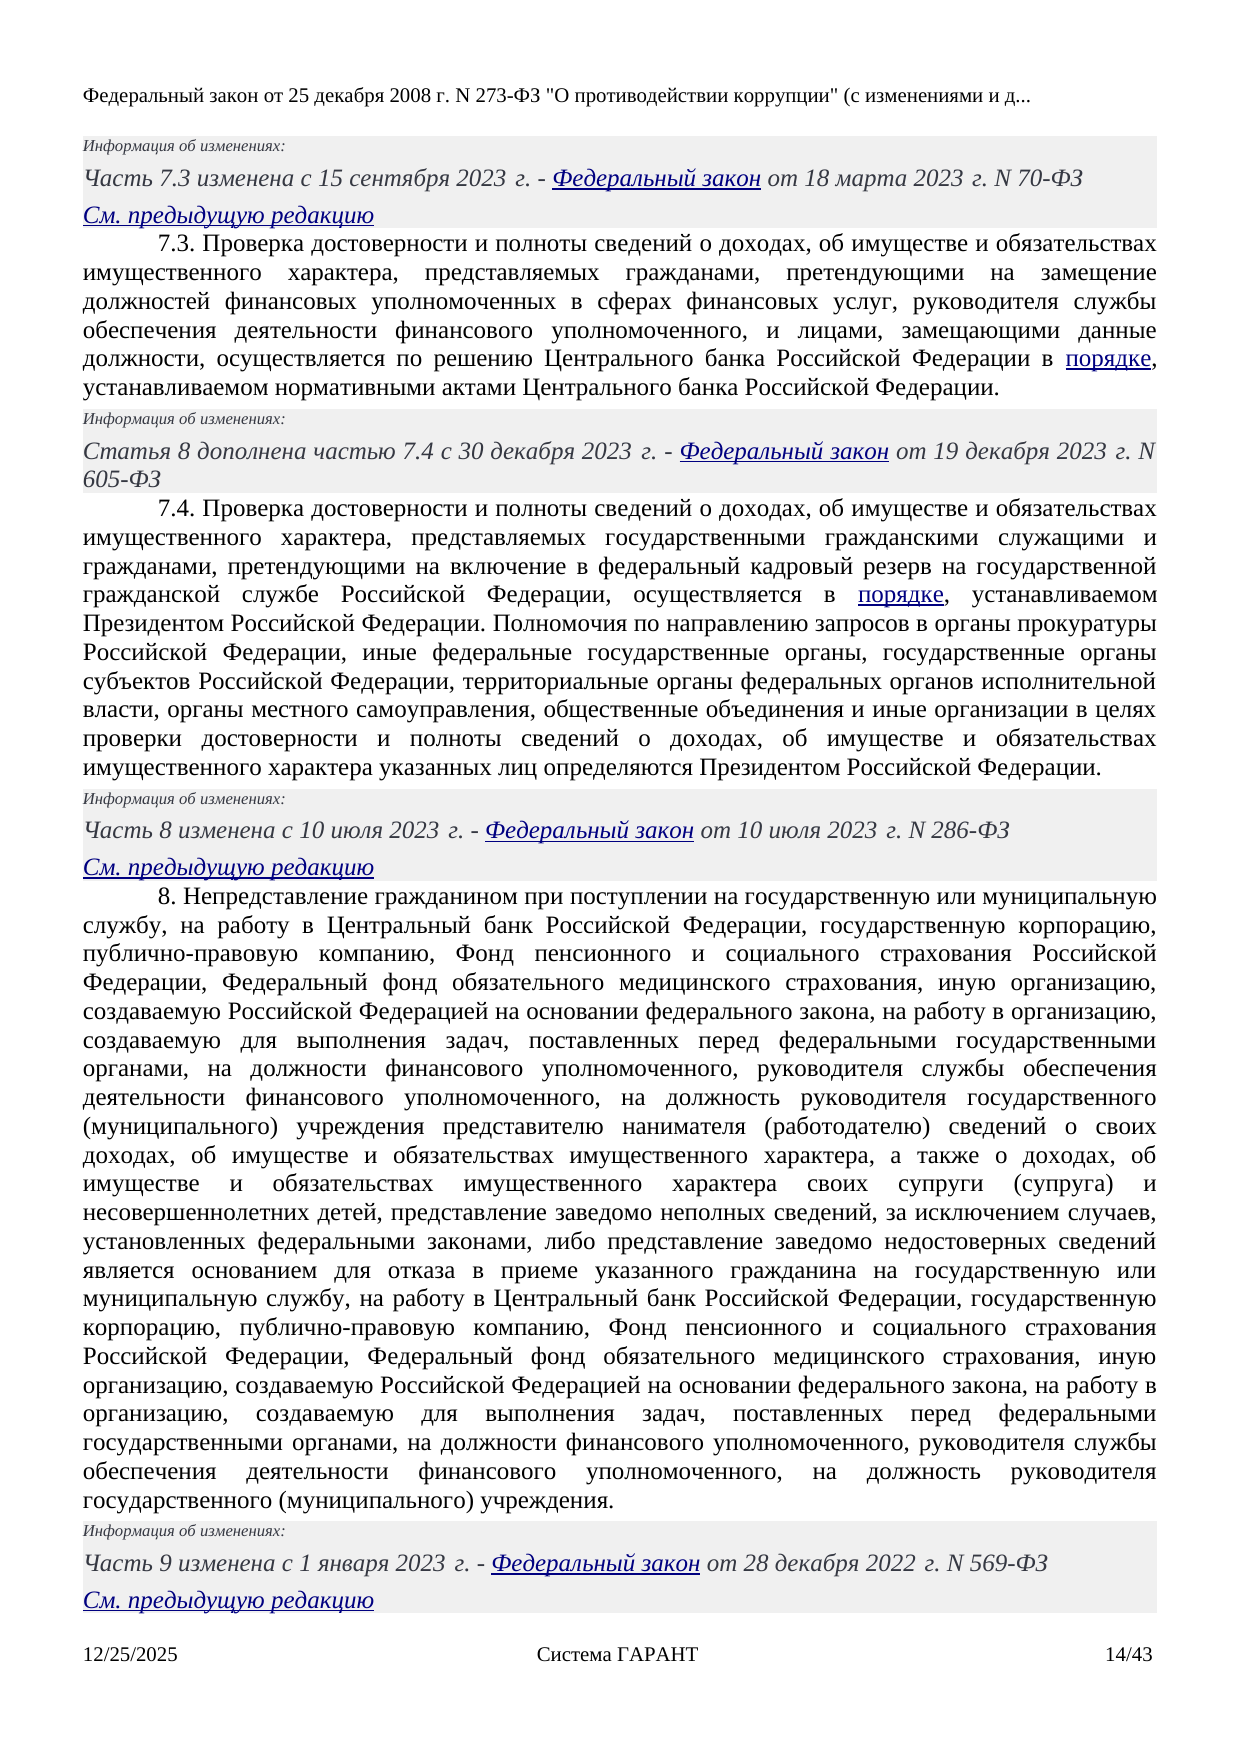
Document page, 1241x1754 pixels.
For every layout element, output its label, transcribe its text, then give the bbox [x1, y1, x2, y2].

text См. предыдущую редакцию [377, 1585, 1157, 1613]
text 8. Непредставление гражданином при поступлении на государственную или муниципальную службу, на работу в Центральный банк Российской Федерации, государственную корпорацию, публично-правовую компанию, Фонд пенсионного и социального страхования Российской Федерации, Федеральный фонд обязательного медицинского страхования, иную организацию, создаваемую Российской Федерацией на основании федерального закона, на работу в организацию, создаваемую для выполнения задач, поставленных перед федеральными государственными органами, на должности финансового уполномоченного, руководителя службы обеспечения деятельности финансового уполномоченного, на должность руководителя государственного (муниципального) учреждения представителю нанимателя (работодателю) сведений о своих доходах, об имуществе и обязательствах имущественного характера, а также о доходах, об имуществе и обязательствах имущественного характера своих супруги (супруга) и несовершеннолетних детей, представление заведомо неполных сведений, за исключением случаев, установленных федеральными законами, либо представление заведомо недостоверных сведений является основанием для отказа в приеме указанного гражданина на государственную или муниципальную службу, на работу в Центральный банк Российской Федерации, государственную корпорацию, публично-правовую компанию, Фонд пенсионного и социального страхования Российской Федерации, Федеральный фонд обязательного медицинского страхования, иную организацию, создаваемую Российской Федерацией на основании федерального закона, на работу в организацию, создаваемую для выполнения задач, поставленных перед федеральными государственными органами, на должности финансового уполномоченного, руководителя службы обеспечения деятельности финансового уполномоченного, на должность руководителя государственного (муниципального) учреждения. [83, 881, 1157, 1513]
text См. предыдущую редакцию [377, 200, 1157, 228]
text Информация об изменениях: [287, 789, 1157, 808]
text Информация об изменениях: [287, 136, 1157, 155]
text Информация об изменениях: [287, 409, 1157, 428]
text См. предыдущую редакцию [377, 852, 1157, 881]
text Часть 7.3 изменена с 15 сентября 2023 г. - Федеральный закон от 18 марта 2023 г. N 70-ФЗ [1085, 163, 1157, 192]
text Часть 8 изменена с 10 июля 2023 г. - Федеральный закон от 10 июля 2023 г. N 286-ФЗ [1012, 816, 1157, 844]
text Информация об изменениях: [287, 1521, 1157, 1540]
text 7.4. Проверка достоверности и полноты сведений о доходах, об имуществе и обязательствах имущественного характера, представляемых государственными гражданскими служащими и гражданами, претендующими на включение в федеральный кадровый резерв на государственной гражданской службе Российской Федерации, осуществляется в порядке, устанавливаемом Президентом Российской Федерации. Полномочия по направлению запросов в органы прокуратуры Российской Федерации, иные федеральные государственные органы, государственные органы субъектов Российской Федерации, территориальные органы федеральных органов исполнительной власти, органы местного самоуправления, общественные объединения и иные организации в целях проверки достоверности и полноты сведений о доходах, об имуществе и обязательствах имущественного характера указанных лиц определяются Президентом Российской Федерации. [83, 493, 1157, 781]
text 7.3. Проверка достоверности и полноты сведений о доходах, об имуществе и обязательствах имущественного характера, представляемых гражданами, претендующими на замещение должностей финансовых уполномоченных в сферах финансовых услуг, руководителя службы обеспечения деятельности финансового уполномоченного, и лицами, замещающими данные должности, осуществляется по решению Центрального банка Российской Федерации в порядке, устанавливаемом нормативными актами Центрального банка Российской Федерации. [83, 228, 1157, 401]
text Часть 9 изменена с 1 января 2023 г. - Федеральный закон от 28 декабря 2022 г. N 569-ФЗ [1050, 1548, 1157, 1577]
text Статья 8 дополнена частью 7.4 с 30 декабря 2023 г. - Федеральный закон от 19 декабря 2023 г. N 605-ФЗ [83, 436, 1157, 493]
